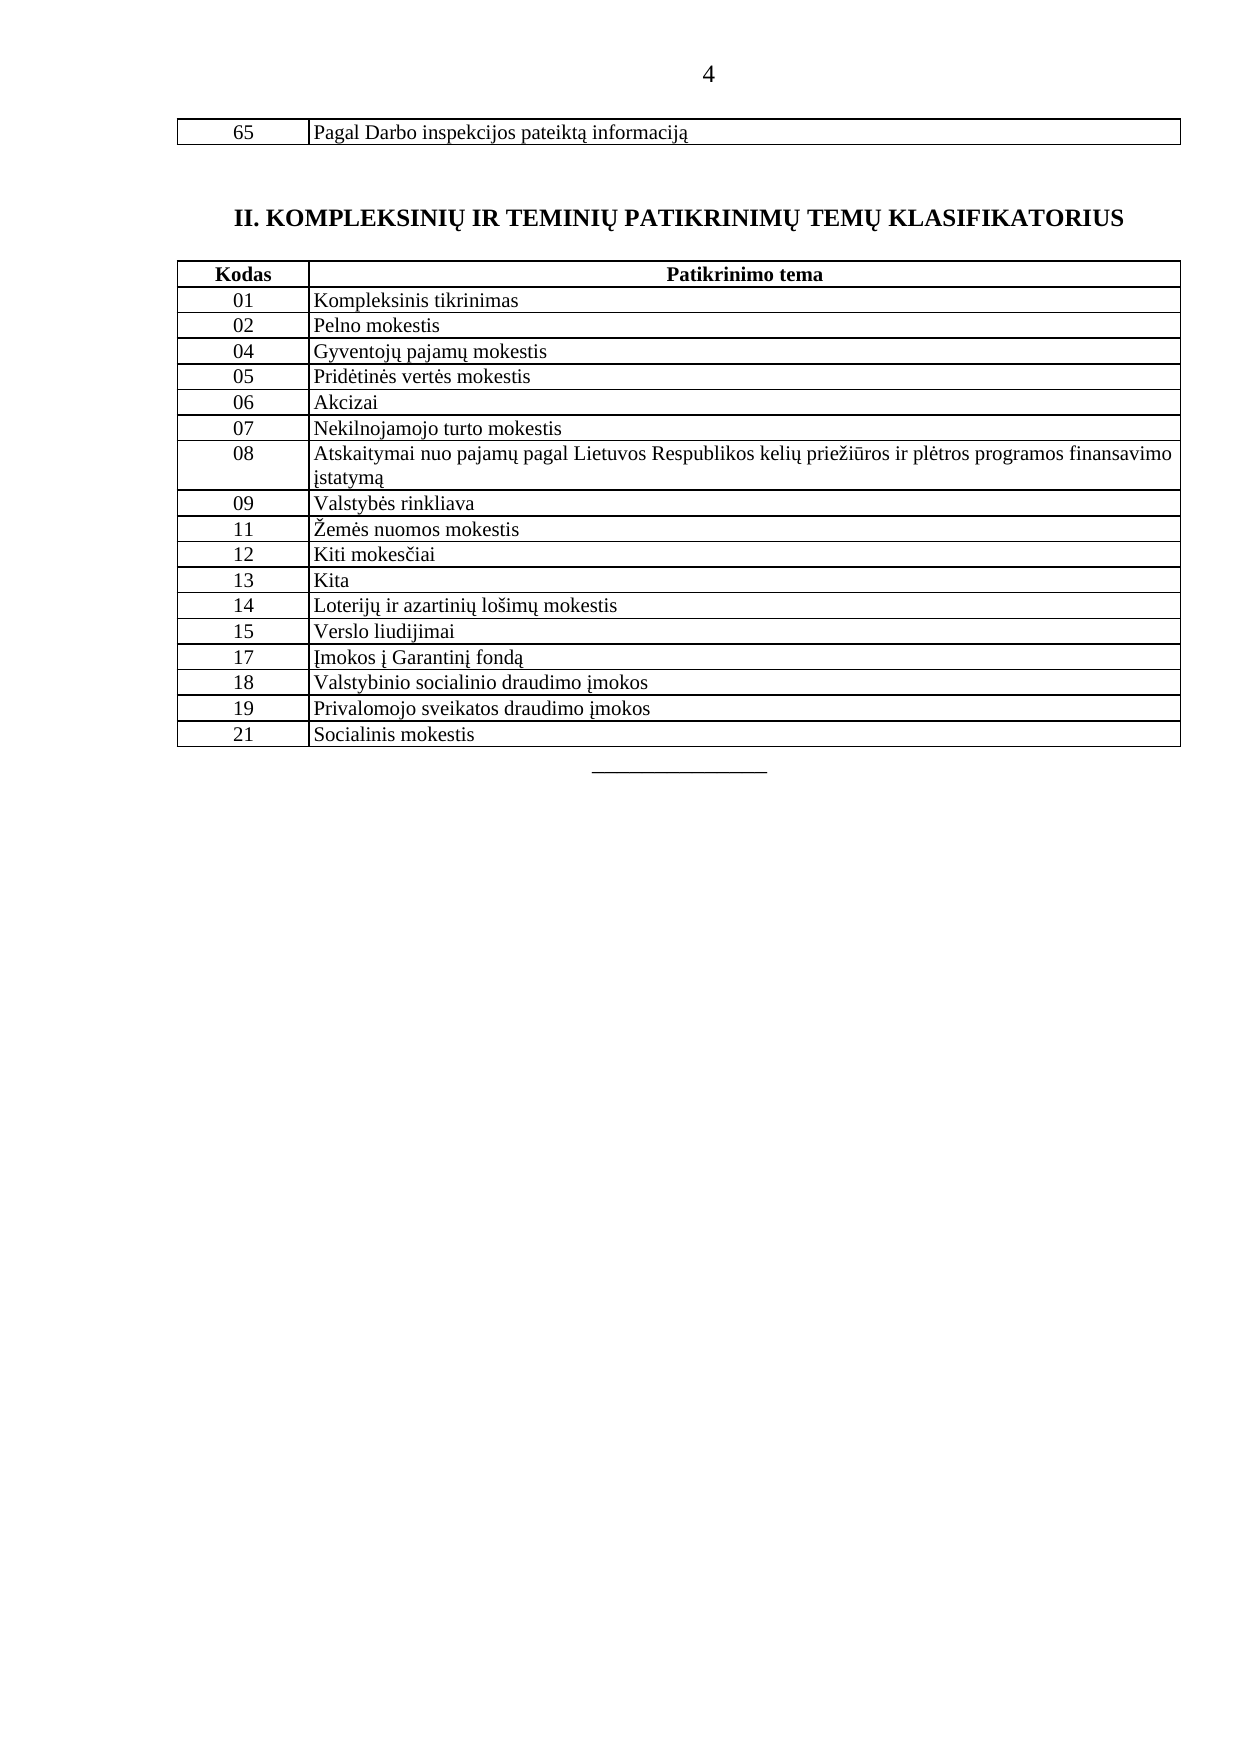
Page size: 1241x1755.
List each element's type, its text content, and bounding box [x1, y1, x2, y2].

text ______________ [177, 747, 1181, 776]
table_cell Kita [1176, 568, 1180, 592]
text II. KOMPLEKSINIŲ IR TEMINIŲ PATIKRINIMŲ TEMŲ KLASIFIKATORIUS [177, 203, 1181, 232]
table_cell 08 [178, 441, 308, 489]
